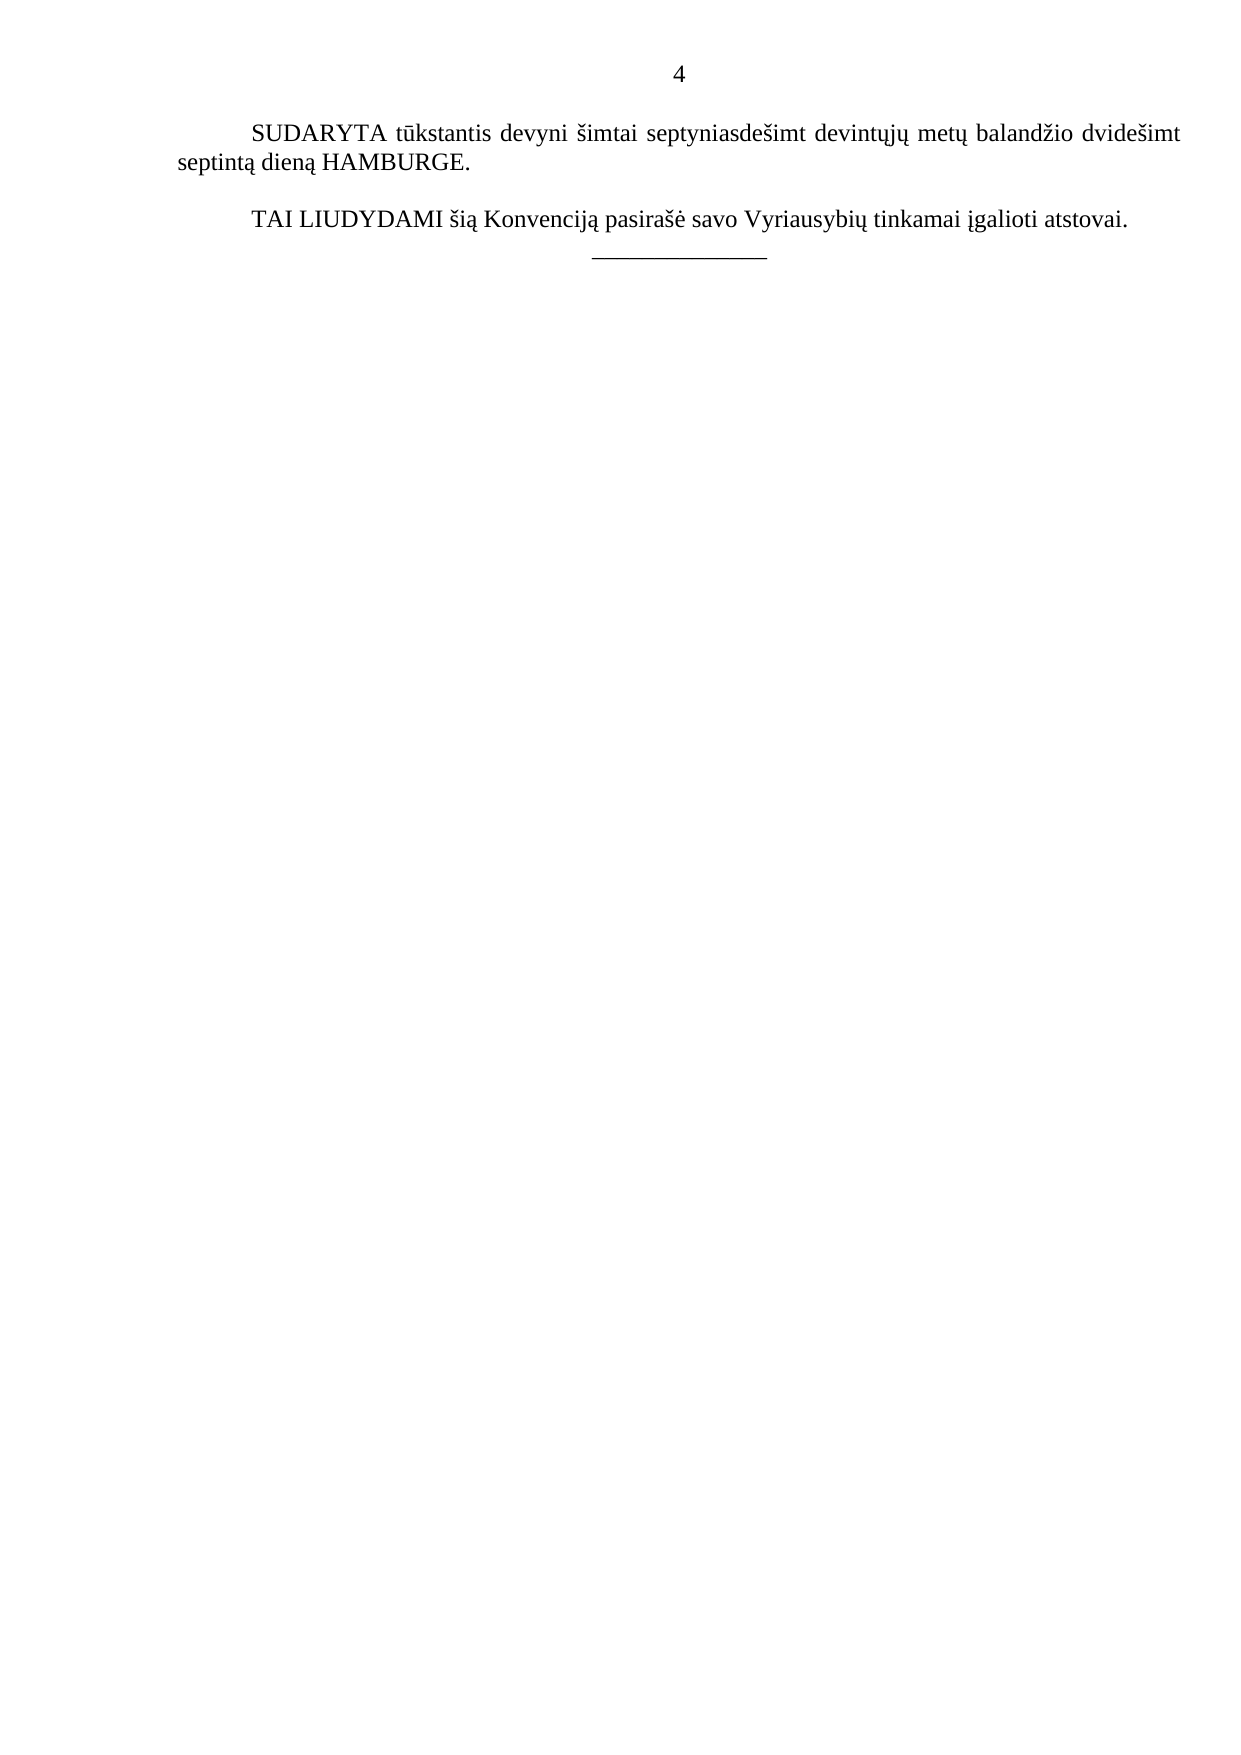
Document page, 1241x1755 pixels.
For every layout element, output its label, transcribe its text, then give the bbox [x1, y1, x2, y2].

text TAI LIUDYDAMI šią Konvenciją pasirašė savo Vyriausybių tinkamai įgalioti atstovai. [177, 204, 1181, 233]
text ______________ [177, 233, 1181, 262]
text SUDARYTA tūkstantis devyni šimtai septyniasdešimt devintųjų metų balandžio dvidešimt septintą dieną HAMBURGE. [177, 118, 1181, 176]
